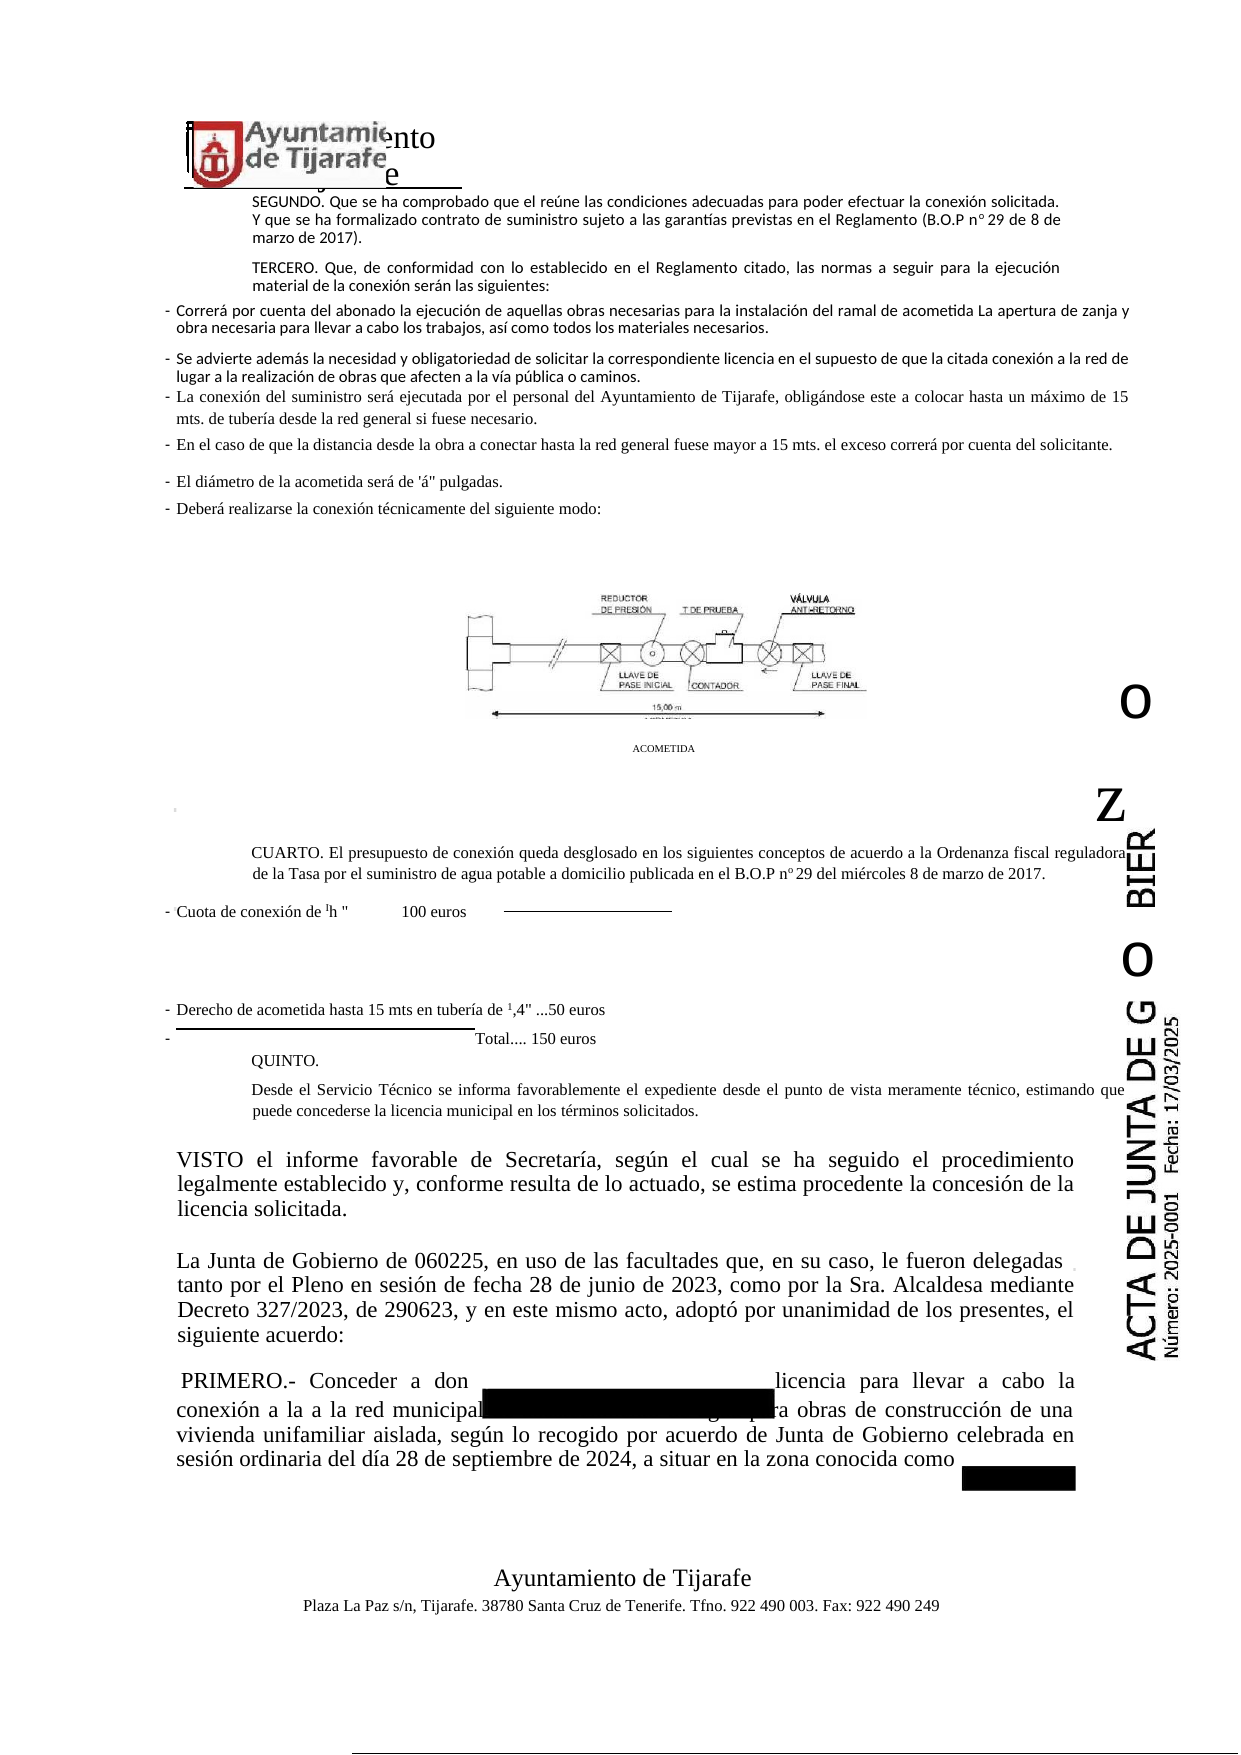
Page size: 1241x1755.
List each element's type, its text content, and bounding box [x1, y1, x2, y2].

list Correrá por cuenta del abonado la ejecución de aquellas obras necesarias para la instalación del ramal de acometida La apertura de zanja y obra necesaria para llevar a cabo los trabajos, así como todos los materiales necesarios. [165, 302, 1131, 338]
list Total.... 150 euros [165, 1028, 1126, 1048]
list Derecho de acometida hasta 15 mts en tubería de 1,4" ...50 euros [165, 999, 1131, 1020]
text TERCERO. Que, de conformidad con lo establecido en el Reglamento citado, las normas a seguir para la ejecución material de la conexión serán las siguientes: [252, 259, 1061, 295]
list Deberá realizarse la conexión técnicamente del siguiente modo: [165, 498, 1131, 518]
text PRIMERO.- Conceder a don licencia para llevar a cabo la conexión a la a la red municipal de abastecimiento de agua para obras de construcción de una vivienda unifamiliar aislada, según lo recogido por acuerdo de Junta de Gobierno celebrada en sesión ordinaria del día 28 de septiembre de 2024, a situar en la zona conocida como [176, 1350, 1076, 1491]
list Cuota de conexión de Ih " 100 euros [165, 901, 1131, 921]
text o [527, 924, 1157, 995]
text QUINTO. [251, 1051, 1126, 1070]
list Se advierte además la necesidad y obligatoriedad de solicitar la correspondiente licencia en el supuesto de que la citada conexión a la red de lugar a la realización de obras que afecten a la vía pública o caminos. [165, 350, 1131, 386]
text z [462, 756, 1155, 837]
text VISTO el informe favorable de Secretaría, según el cual se ha seguido el procedimiento legalmente establecido y, conforme resulta de lo actuado, se estima procedente la concesión de la licencia solicitada. [176, 1148, 1076, 1221]
list El diámetro de la acometida será de 'á" pulgadas. [165, 471, 1131, 492]
text ACOMETIDA [176, 743, 1151, 755]
text o [176, 592, 1157, 738]
text SEGUNDO. Que se ha comprobado que el reúne las condiciones adecuadas para poder efectuar la conexión solicitada. Y que se ha formalizado contrato de suministro sujeto a las garantías previstas en el Reglamento (B.O.P no 29 de 8 de marzo de 2017). [252, 193, 1061, 248]
text CUARTO. El presupuesto de conexión queda desglosado en los siguientes conceptos de acuerdo a la Ordenanza fiscal reguladora de la Tasa por el suministro de agua potable a domicilio publicada en el B.O.P no 29 del miércoles 8 de marzo de 2017. [251, 843, 1126, 883]
list La conexión del suministro será ejecutada por el personal del Ayuntamiento de Tijarafe, obligándose este a colocar hasta un máximo de 15 mts. de tubería desde la red general si fuese necesario. [165, 387, 1131, 428]
text Desde el Servicio Técnico se informa favorablemente el expediente desde el punto de vista meramente técnico, estimando que puede concederse la licencia municipal en los términos solicitados. [251, 1080, 1126, 1120]
text La Junta de Gobierno de 060225, en uso de las facultades que, en su caso, le fueron delegadas tanto por el Pleno en sesión de fecha 28 de junio de 2023, como por la Sra. Alcaldesa mediante Decreto 327/2023, de 290623, y en este mismo acto, adoptó por unanimidad de los presentes, el siguiente acuerdo: [176, 1249, 1076, 1347]
list En el caso de que la distancia desde la obra a conectar hasta la red general fuese mayor a 15 mts. el exceso correrá por cuenta del solicitante. [165, 435, 1131, 455]
